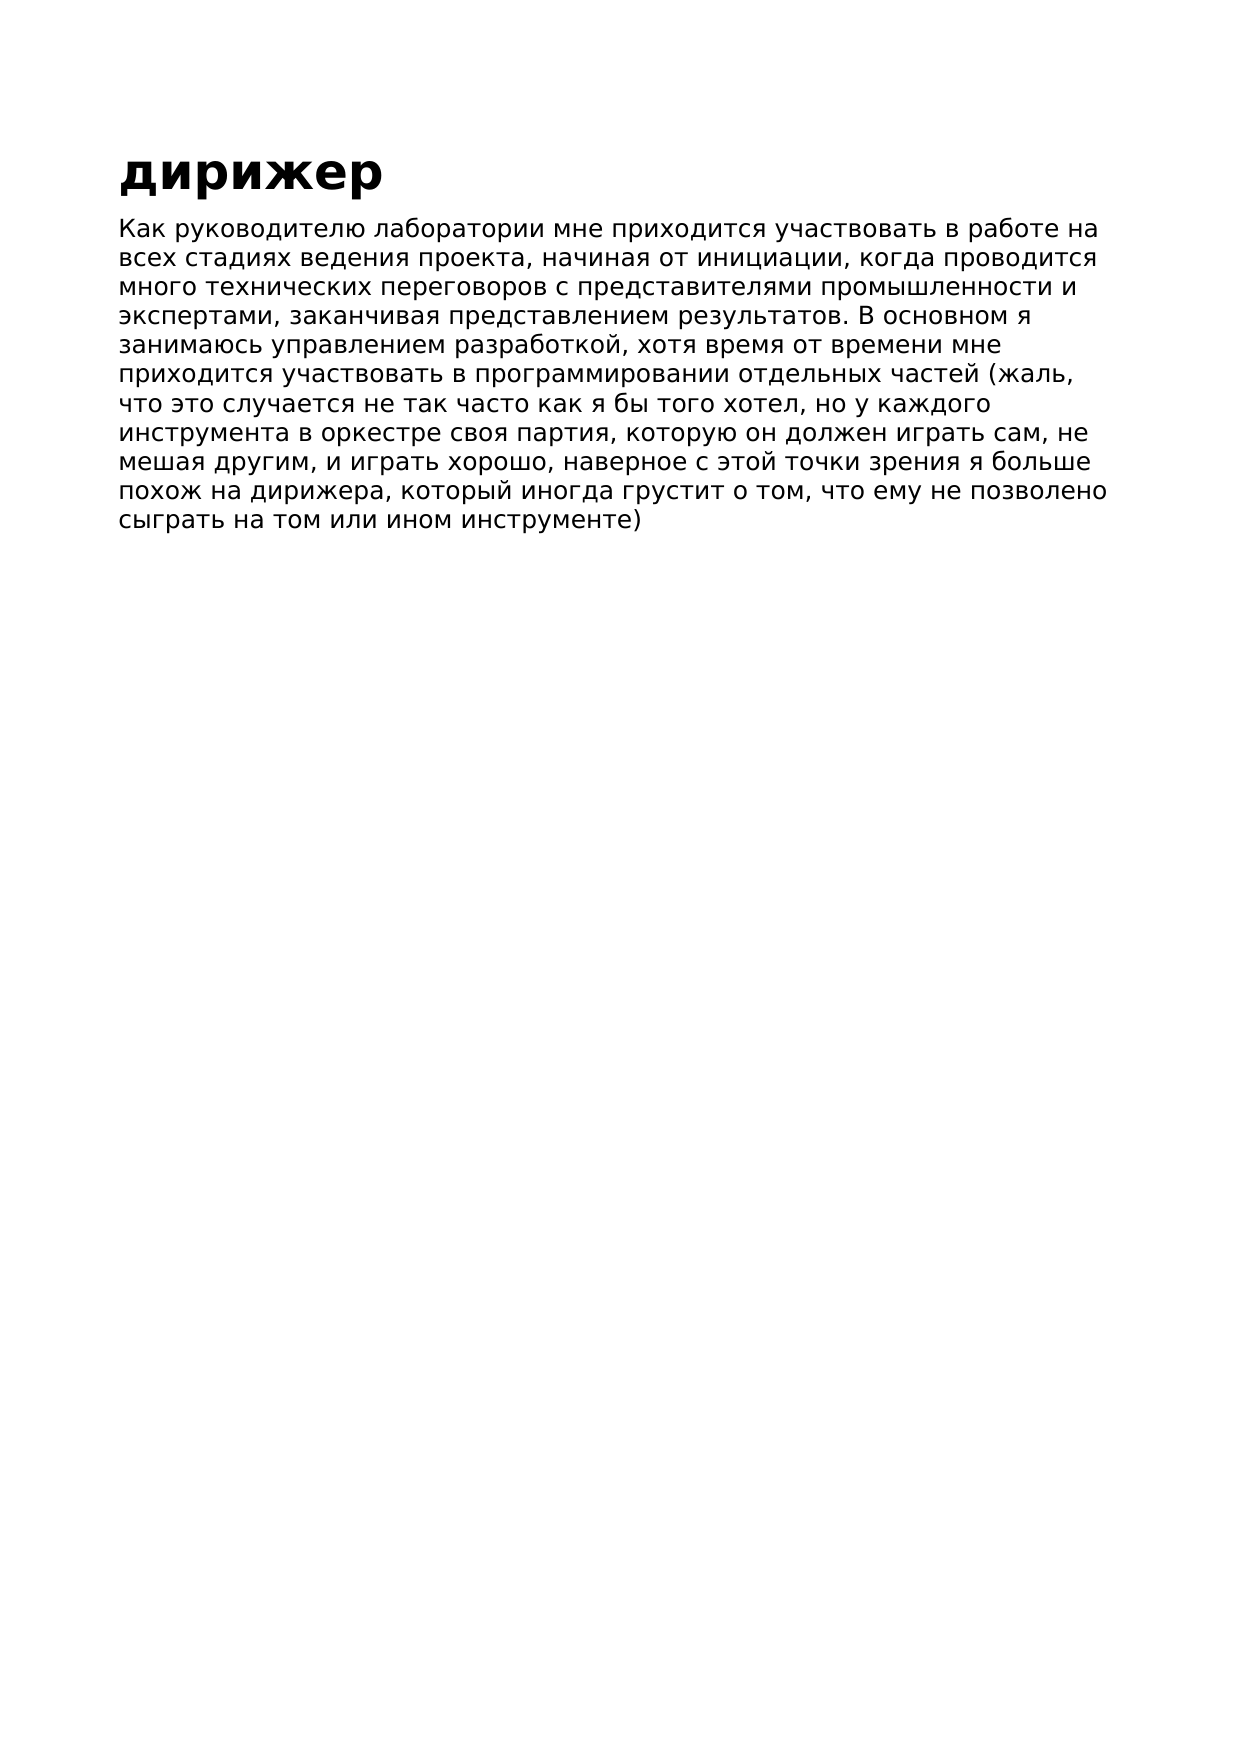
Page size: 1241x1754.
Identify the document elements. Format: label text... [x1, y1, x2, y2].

text Как руководителю лаборатории мне приходится участвовать в работе на всех стадиях ведения проекта, начиная от инициации, когда проводится много технических переговоров с представителями промышленности и экспертами, заканчивая представлением результатов. В основном я занимаюсь управлением разработкой, хотя время от времени мне приходится участвовать в программировании отдельных частей (жаль, что это случается не так часто как я бы того хотел, но у каждого инструмента в оркестре своя партия, которую он должен играть сам, не мешая другим, и играть хорошо, наверное с этой точки зрения я больше похож на дирижера, который иногда грустит о том, что ему не позволено сыграть на том или ином инструменте) [118, 214, 1122, 535]
subtitle дирижер [118, 143, 1122, 201]
